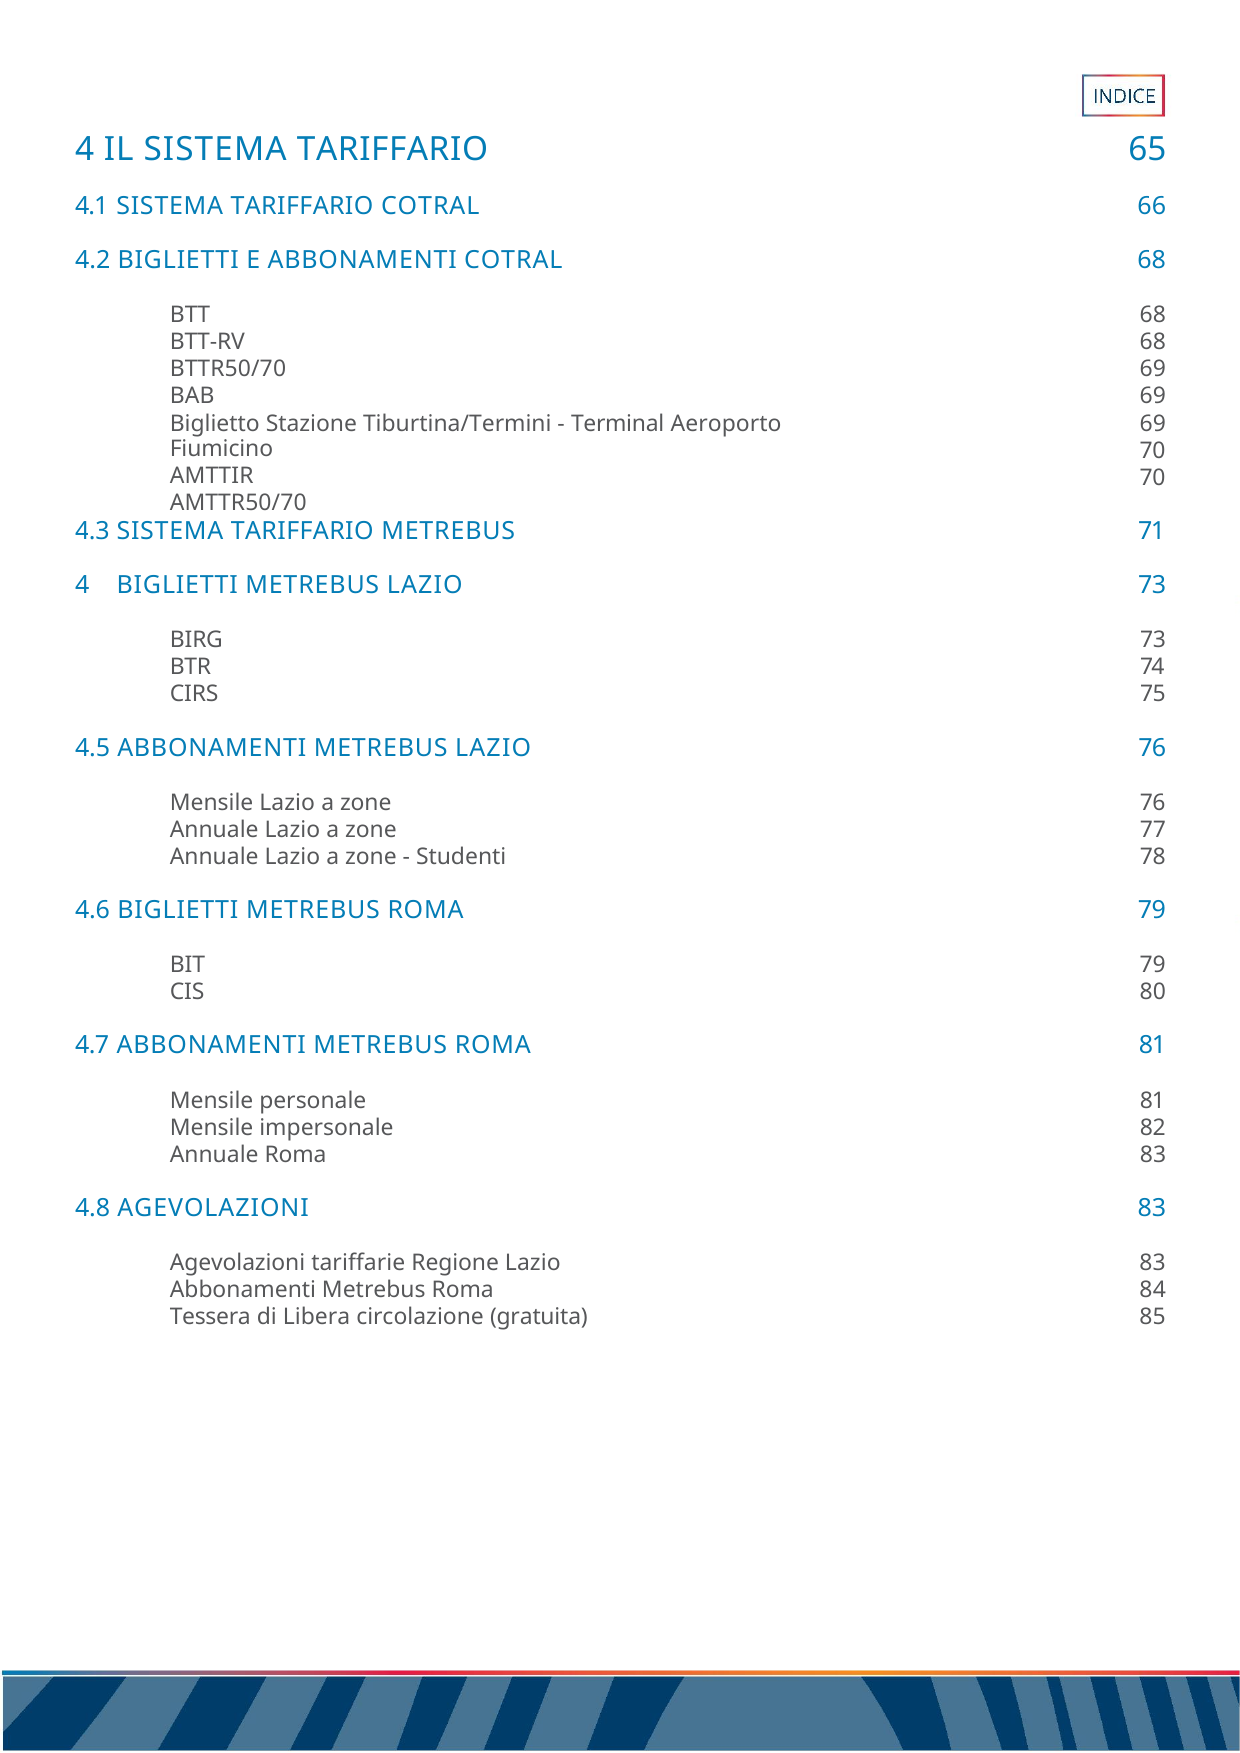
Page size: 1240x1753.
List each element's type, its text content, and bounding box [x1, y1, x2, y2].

text BIRG [169, 627, 251, 653]
text AMTTR50/70 [169, 490, 869, 516]
text 4.6 BIGLIETTI METREBUS ROMA [75, 896, 504, 924]
text BAB [169, 383, 312, 409]
text 83 [1137, 1194, 1190, 1222]
text 68 [1139, 302, 1190, 328]
text BTTR50/70 [169, 356, 312, 382]
text 82 [1139, 1115, 1190, 1140]
text 81 [1138, 1032, 1191, 1059]
text Abbonamenti Metrebus Roma [169, 1277, 593, 1303]
text .4 BIGLIETTI METREBUS LAZIO [114, 571, 568, 599]
text .3 SISTEMA TARIFFARIO METREBUS [88, 517, 568, 545]
text 83 [1139, 1250, 1190, 1276]
text Mensile personale [169, 1088, 404, 1113]
text 4 [78, 525, 84, 533]
text 74 [1140, 654, 1190, 680]
text 4.5 ABBONAMENTI METREBUS LAZIO [75, 734, 570, 762]
text 83 [1139, 1142, 1190, 1167]
text Annuale Roma [169, 1142, 404, 1167]
text BTT [169, 302, 312, 328]
text BTT-RV [169, 329, 312, 355]
text 76 [1139, 790, 1190, 815]
text 79 [1138, 896, 1191, 924]
text BIT [169, 952, 233, 978]
text 4.7 ABBONAMENTI METREBUS ROMA [75, 1032, 569, 1059]
text 4.2 BIGLIETTI E ABBONAMENTI COTRAL [75, 246, 604, 274]
text 78 [1139, 844, 1190, 869]
text AMTTIR [169, 463, 869, 489]
text 84 [1139, 1277, 1190, 1303]
text 75 [1140, 681, 1190, 707]
text CIS [169, 979, 233, 1005]
text 73 [1140, 627, 1190, 653]
text Agevolazioni tariﬀarie Regione Lazio [169, 1250, 593, 1276]
text Annuale Lazio a zone - Studenti [169, 844, 519, 869]
text BTR [169, 654, 251, 680]
text Mensile Lazio a zone [169, 790, 519, 815]
text 76 [1138, 734, 1191, 762]
text 73 [1138, 571, 1191, 599]
text Annuale Lazio a zone [169, 817, 519, 842]
text 68 [1139, 329, 1190, 355]
text 68 [1137, 246, 1190, 274]
text Tessera di Libera circolazione (gratuita) [169, 1304, 593, 1330]
text 4 [75, 571, 114, 599]
text 81 [1139, 1088, 1190, 1113]
text Biglietto Stazione Tiburtina/Termini - Terminal Aeroporto Fiumicino [169, 411, 869, 462]
text 79 [1139, 952, 1190, 978]
text 85 [1139, 1304, 1190, 1330]
text 80 [1139, 979, 1190, 1005]
text CIRS [169, 681, 251, 707]
text 70 [1139, 438, 1190, 463]
text 69 [1139, 383, 1190, 409]
text 77 [1139, 817, 1190, 842]
text 66 [1137, 192, 1190, 220]
text 4 [75, 517, 88, 545]
text 71 [1138, 517, 1191, 545]
text 4.8 AGEVOLAZIONI [75, 1194, 338, 1222]
text 69 [1139, 411, 1190, 436]
text 65 [1128, 130, 1190, 167]
text 4.1 SISTEMA TARIFFARIO COTRAL [75, 192, 528, 220]
text 4 [75, 130, 103, 167]
text 69 [1139, 356, 1190, 382]
text 70 [1139, 465, 1190, 490]
text Mensile impersonale [169, 1115, 404, 1140]
text IL SISTEMA TARIFFARIO [103, 130, 543, 167]
